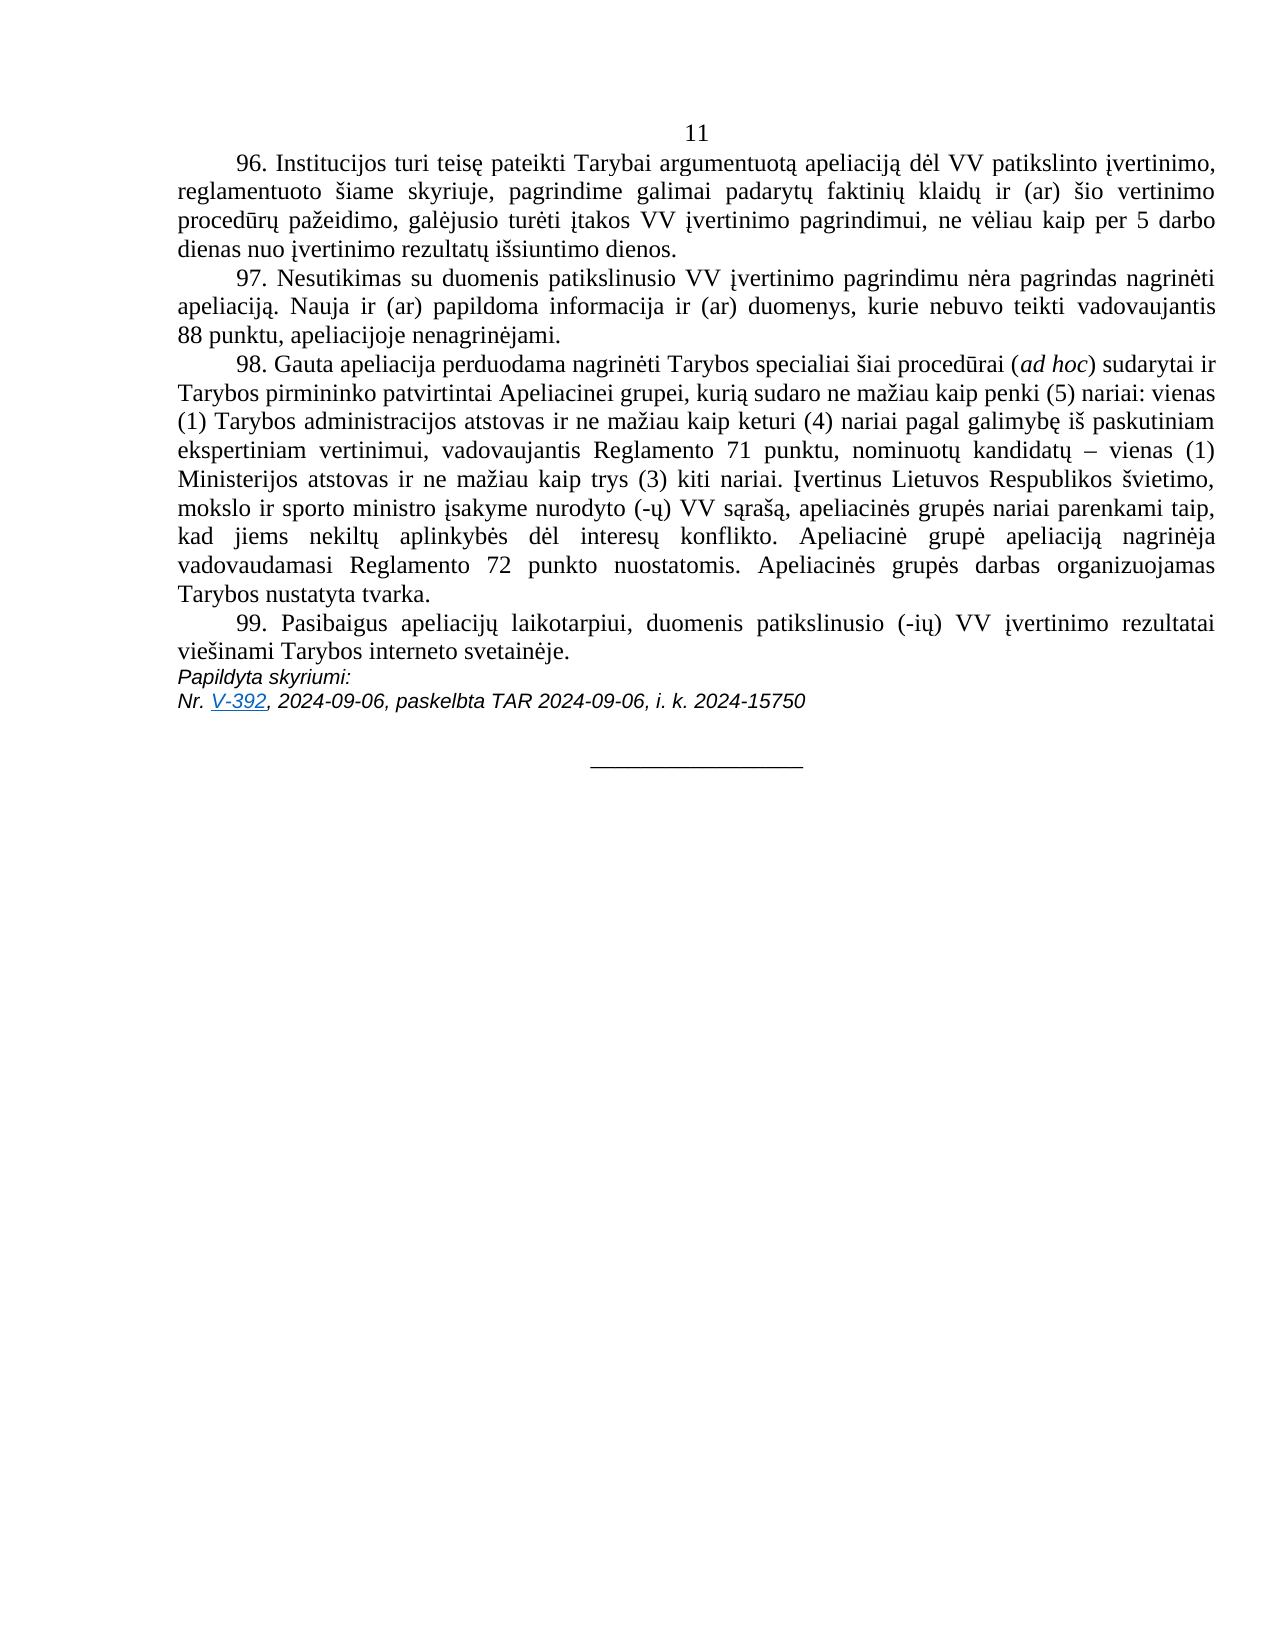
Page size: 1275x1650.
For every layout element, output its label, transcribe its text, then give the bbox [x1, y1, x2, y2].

text Papildyta skyriumi: [177, 665, 1216, 689]
text 97. Nesutikimas su duomenis patikslinusio VV įvertinimo pagrindimu nėra pagrindas nagrinėti apeliaciją. Nauja ir (ar) papildoma informacija ir (ar) duomenys, kurie nebuvo teikti vadovaujantis 88 punktu, apeliacijoje nenagrinėjami. [177, 263, 1216, 349]
text _________________ [177, 742, 1216, 771]
text Nr. V-392, 2024-09-06, paskelbta TAR 2024-09-06, i. k. 2024-15750 [177, 689, 1216, 713]
text 99. Pasibaigus apeliacijų laikotarpiui, duomenis patikslinusio (-ių) VV įvertinimo rezultatai viešinami Tarybos interneto svetainėje. [177, 608, 1216, 665]
text 96. Institucijos turi teisę pateikti Tarybai argumentuotą apeliaciją dėl VV patikslinto įvertinimo, reglamentuoto šiame skyriuje, pagrindime galimai padarytų faktinių klaidų ir (ar) šio vertinimo procedūrų pažeidimo, galėjusio turėti įtakos VV įvertinimo pagrindimui, ne vėliau kaip per 5 darbo dienas nuo įvertinimo rezultatų išsiuntimo dienos. [177, 148, 1216, 263]
text 98. Gauta apeliacija perduodama nagrinėti Tarybos specialiai šiai procedūrai (ad hoc) sudarytai ir Tarybos pirmininko patvirtintai Apeliacinei grupei, kurią sudaro ne mažiau kaip penki (5) nariai: vienas (1) Tarybos administracijos atstovas ir ne mažiau kaip keturi (4) nariai pagal galimybę iš paskutiniam ekspertiniam vertinimui, vadovaujantis Reglamento 71 punktu, nominuotų kandidatų – vienas (1) Ministerijos atstovas ir ne mažiau kaip trys (3) kiti nariai. Įvertinus Lietuvos Respublikos švietimo, mokslo ir sporto ministro įsakyme nurodyto (-ų) VV sąrašą, apeliacinės grupės nariai parenkami taip, kad jiems nekiltų aplinkybės dėl interesų konflikto. Apeliacinė grupė apeliaciją nagrinėja vadovaudamasi Reglamento 72 punkto nuostatomis. Apeliacinės grupės darbas organizuojamas Tarybos nustatyta tvarka. [177, 349, 1216, 608]
